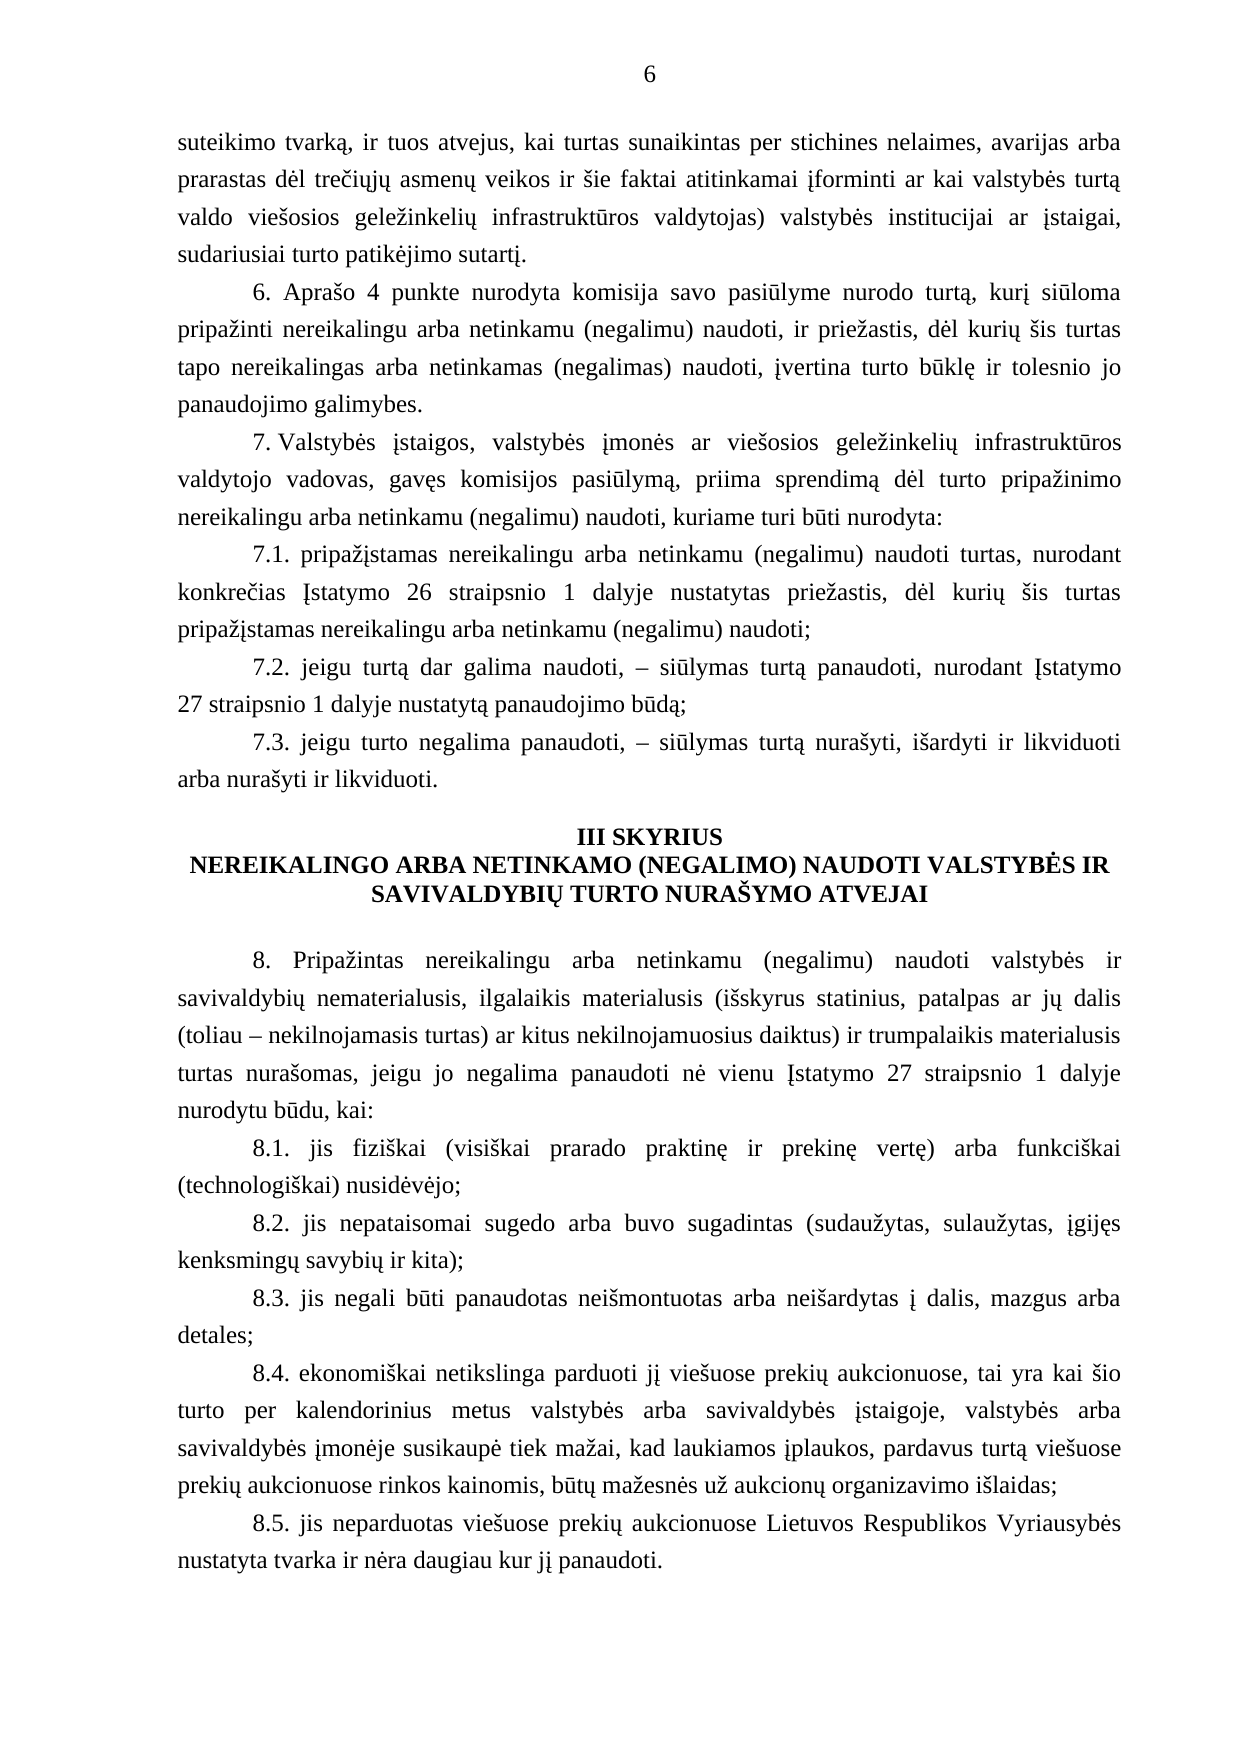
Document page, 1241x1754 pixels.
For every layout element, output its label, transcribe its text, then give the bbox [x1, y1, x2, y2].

text 8.4. ekonomiškai netikslinga parduoti jį viešuose prekių aukcionuose, tai yra kai šio turto per kalendorinius metus valstybės arba savivaldybės įstaigoje, valstybės arba savivaldybės įmonėje susikaupė tiek mažai, kad laukiamos įplaukos, pardavus turtą viešuose prekių aukcionuose rinkos kainomis, būtų mažesnės už aukcionų organizavimo išlaidas; [177, 1349, 1122, 1499]
text 7.1. pripažįstamas nereikalingu arba netinkamu (negalimu) naudoti turtas, nurodant konkrečias Įstatymo 26 straipsnio 1 dalyje nustatytas priežastis, dėl kurių šis turtas pripažįstamas nereikalingu arba netinkamu (negalimu) naudoti; [177, 531, 1122, 643]
text 6. Aprašo 4 punkte nurodyta komisija savo pasiūlyme nurodo turtą, kurį siūloma pripažinti nereikalingu arba netinkamu (negalimu) naudoti, ir priežastis, dėl kurių šis turtas tapo nereikalingas arba netinkamas (negalimas) naudoti, įvertina turto būklę ir tolesnio jo panaudojimo galimybes. [177, 268, 1122, 418]
text 8.1. jis fiziškai (visiškai prarado praktinę ir prekinę vertę) arba funkciškai (technologiškai) nusidėvėjo; [177, 1124, 1122, 1199]
text 7. Valstybės įstaigos, valstybės įmonės ar viešosios geležinkelių infrastruktūros valdytojo vadovas, gavęs komisijos pasiūlymą, priima sprendimą dėl turto pripažinimo nereikalingu arba netinkamu (negalimu) naudoti, kuriame turi būti nurodyta: [177, 418, 1122, 531]
text 8. Pripažintas nereikalingu arba netinkamu (negalimu) naudoti valstybės ir savivaldybių nematerialusis, ilgalaikis materialusis (išskyrus statinius, patalpas ar jų dalis (toliau – nekilnojamasis turtas) ar kitus nekilnojamuosius daiktus) ir trumpalaikis materialusis turtas nurašomas, jeigu jo negalima panaudoti nė vienu Įstatymo 27 straipsnio 1 dalyje nurodytu būdu, kai: [177, 937, 1122, 1124]
text 7.2. jeigu turtą dar galima naudoti, – siūlymas turtą panaudoti, nurodant Įstatymo 27 straipsnio 1 dalyje nustatytą panaudojimo būdą; [177, 643, 1122, 718]
text 8.3. jis negali būti panaudotas neišmontuotas arba neišardytas į dalis, mazgus arba detales; [177, 1274, 1122, 1349]
text 8.2. jis nepataisomai sugedo arba buvo sugadintas (sudaužytas, sulaužytas, įgijęs kenksmingų savybių ir kita); [177, 1199, 1122, 1274]
text 7.3. jeigu turto negalima panaudoti, – siūlymas turtą nurašyti, išardyti ir likviduoti arba nurašyti ir likviduoti. [177, 718, 1122, 793]
text NEREIKALINGO ARBA NETINKAMO (NEGALIMO) NAUDOTI VALSTYBĖS IR SAVIVALDYBIŲ TURTO NURAŠYMO ATVEJAI [177, 851, 1122, 908]
text 8.5. jis neparduotas viešuose prekių aukcionuose Lietuvos Respublikos Vyriausybės nustatyta tvarka ir nėra daugiau kur jį panaudoti. [177, 1499, 1122, 1574]
text suteikimo tvarką, ir tuos atvejus, kai turtas sunaikintas per stichines nelaimes, avarijas arba prarastas dėl trečiųjų asmenų veikos ir šie faktai atitinkamai įforminti ar kai valstybės turtą valdo viešosios geležinkelių infrastruktūros valdytojas) valstybės institucijai ar įstaigai, sudariusiai turto patikėjimo sutartį. [177, 118, 1122, 268]
text III SKYRIUS [177, 822, 1122, 851]
